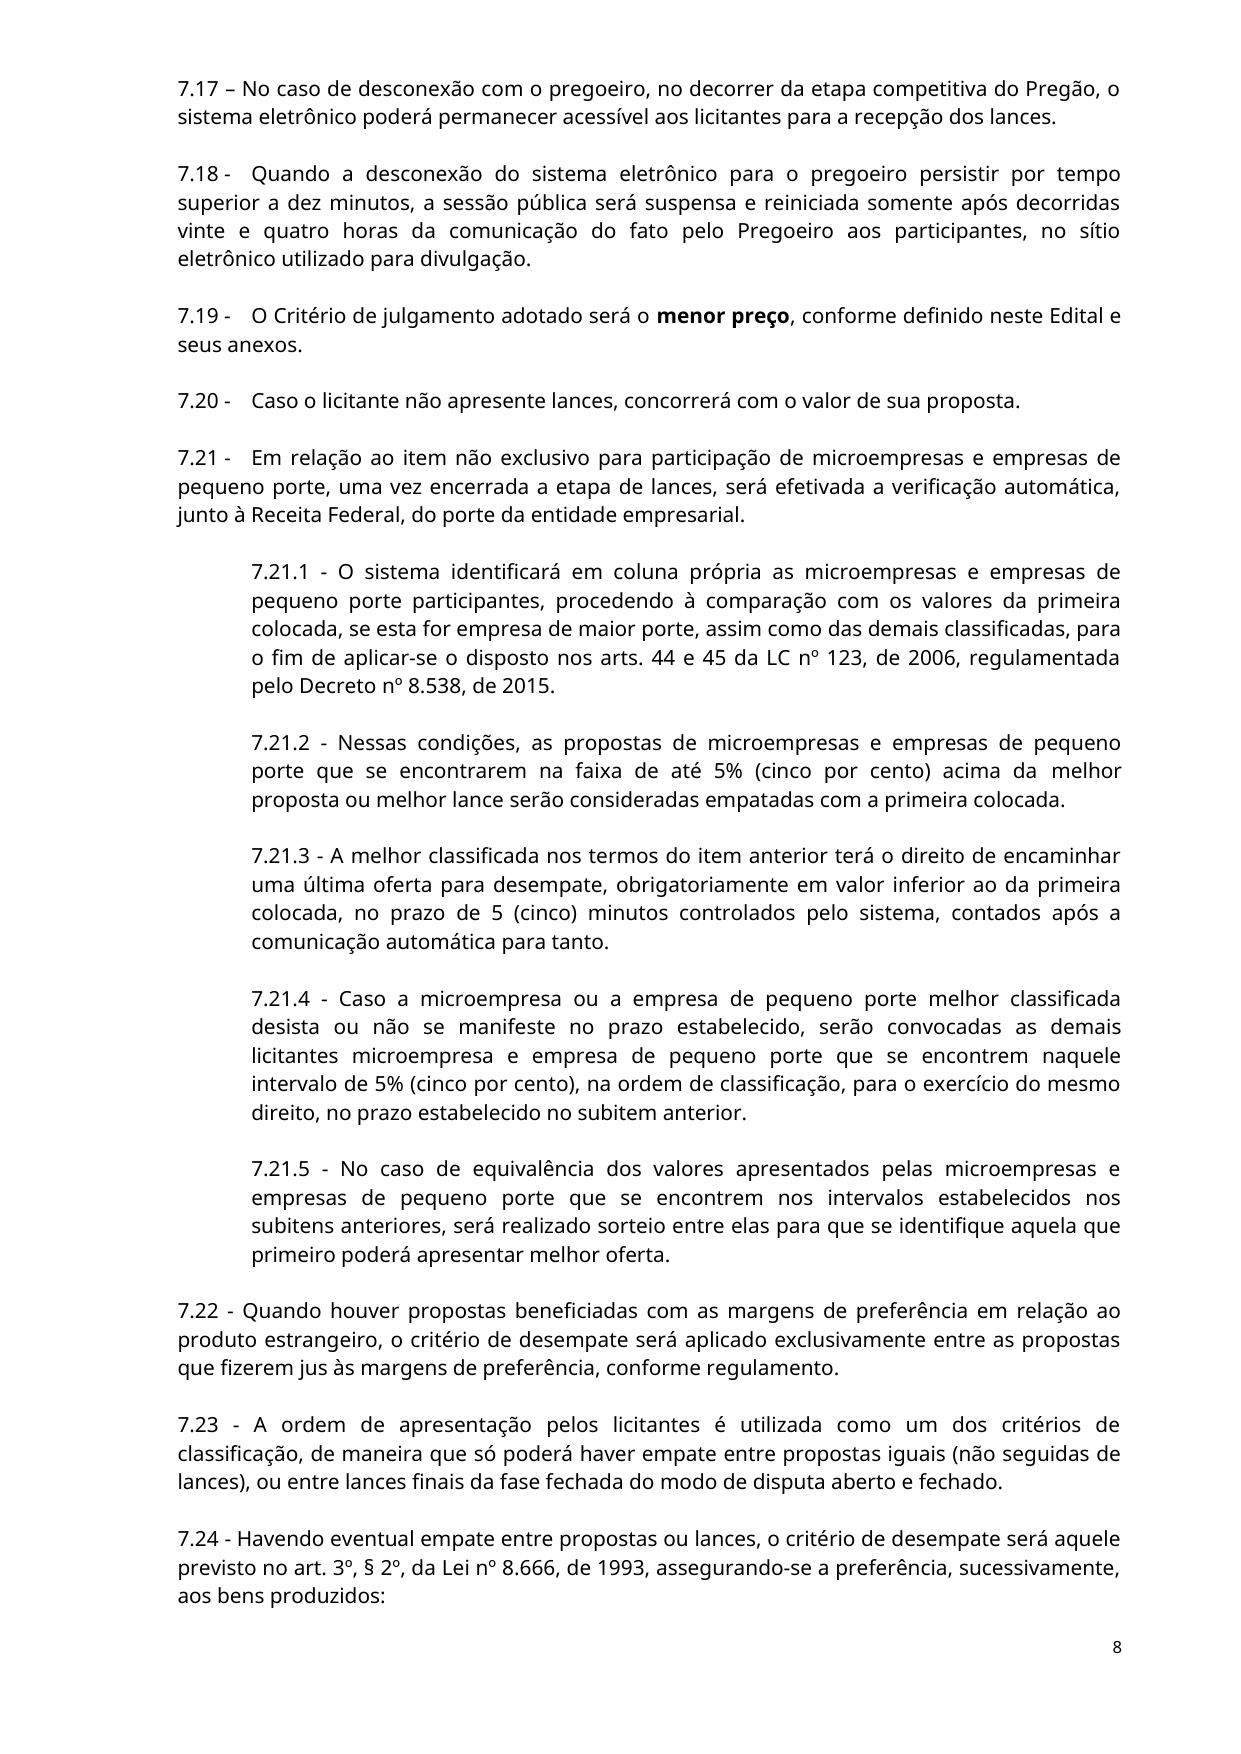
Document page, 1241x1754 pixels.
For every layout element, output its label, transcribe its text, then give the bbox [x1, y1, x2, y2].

text 7.17 – No caso de desconexão com o pregoeiro, no decorrer da etapa competitiva do Pregão, o sistema eletrônico poderá permanecer acessível aos licitantes para a recepção dos lances. [177, 74, 1122, 131]
text 7.21 - Em relação ao item não exclusivo para participação de microempresas e empresas de pequeno porte, uma vez encerrada a etapa de lances, será efetivada a verificação automática, junto à Receita Federal, do porte da entidade empresarial. [177, 443, 1122, 529]
text 7.21.2 - Nessas condições, as propostas de microempresas e empresas de pequeno porte que se encontrarem na faixa de até 5% (cinco por cento) acima da melhor proposta ou melhor lance serão consideradas empatadas com a primeira colocada. [251, 728, 1122, 813]
text 7.24 - Havendo eventual empate entre propostas ou lances, o critério de desempate será aquele previsto no art. 3º, § 2º, da Lei nº 8.666, de 1993, assegurando-se a preferência, sucessivamente, aos bens produzidos: [177, 1524, 1122, 1609]
text 7.21.3 - A melhor classificada nos termos do item anterior terá o direito de encaminhar uma última oferta para desempate, obrigatoriamente em valor inferior ao da primeira colocada, no prazo de 5 (cinco) minutos controlados pelo sistema, contados após a comunicação automática para tanto. [251, 842, 1122, 955]
text 7.21.4 - Caso a microempresa ou a empresa de pequeno porte melhor classificada desista ou não se manifeste no prazo estabelecido, serão convocadas as demais licitantes microempresa e empresa de pequeno porte que se encontrem naquele intervalo de 5% (cinco por cento), na ordem de classificação, para o exercício do mesmo direito, no prazo estabelecido no subitem anterior. [251, 984, 1122, 1126]
text 7.21.1 - O sistema identificará em coluna própria as microempresas e empresas de pequeno porte participantes, procedendo à comparação com os valores da primeira colocada, se esta for empresa de maior porte, assim como das demais classificadas, para o fim de aplicar-se o disposto nos arts. 44 e 45 da LC nº 123, de 2006, regulamentada pelo Decreto nº 8.538, de 2015. [251, 557, 1122, 699]
text 7.23 - A ordem de apresentação pelos licitantes é utilizada como um dos critérios de classificação, de maneira que só poderá haver empate entre propostas iguais (não seguidas de lances), ou entre lances finais da fase fechada do modo de disputa aberto e fechado. [177, 1410, 1122, 1496]
text 7.20 - Caso o licitante não apresente lances, concorrerá com o valor de sua proposta. [177, 387, 1122, 415]
text 7.19 - O Critério de julgamento adotado será o menor preço, conforme definido neste Edital e seus anexos. [177, 301, 1122, 358]
text 7.18 - Quando a desconexão do sistema eletrônico para o pregoeiro persistir por tempo superior a dez minutos, a sessão pública será suspensa e reiniciada somente após decorridas vinte e quatro horas da comunicação do fato pelo Pregoeiro aos participantes, no sítio eletrônico utilizado para divulgação. [177, 159, 1122, 273]
text 7.22 - Quando houver propostas beneficiadas com as margens de preferência em relação ao produto estrangeiro, o critério de desempate será aplicado exclusivamente entre as propostas que fizerem jus às margens de preferência, conforme regulamento. [177, 1297, 1122, 1382]
text 7.21.5 - No caso de equivalência dos valores apresentados pelas microempresas e empresas de pequeno porte que se encontrem nos intervalos estabelecidos nos subitens anteriores, será realizado sorteio entre elas para que se identifique aquela que primeiro poderá apresentar melhor oferta. [251, 1154, 1122, 1268]
